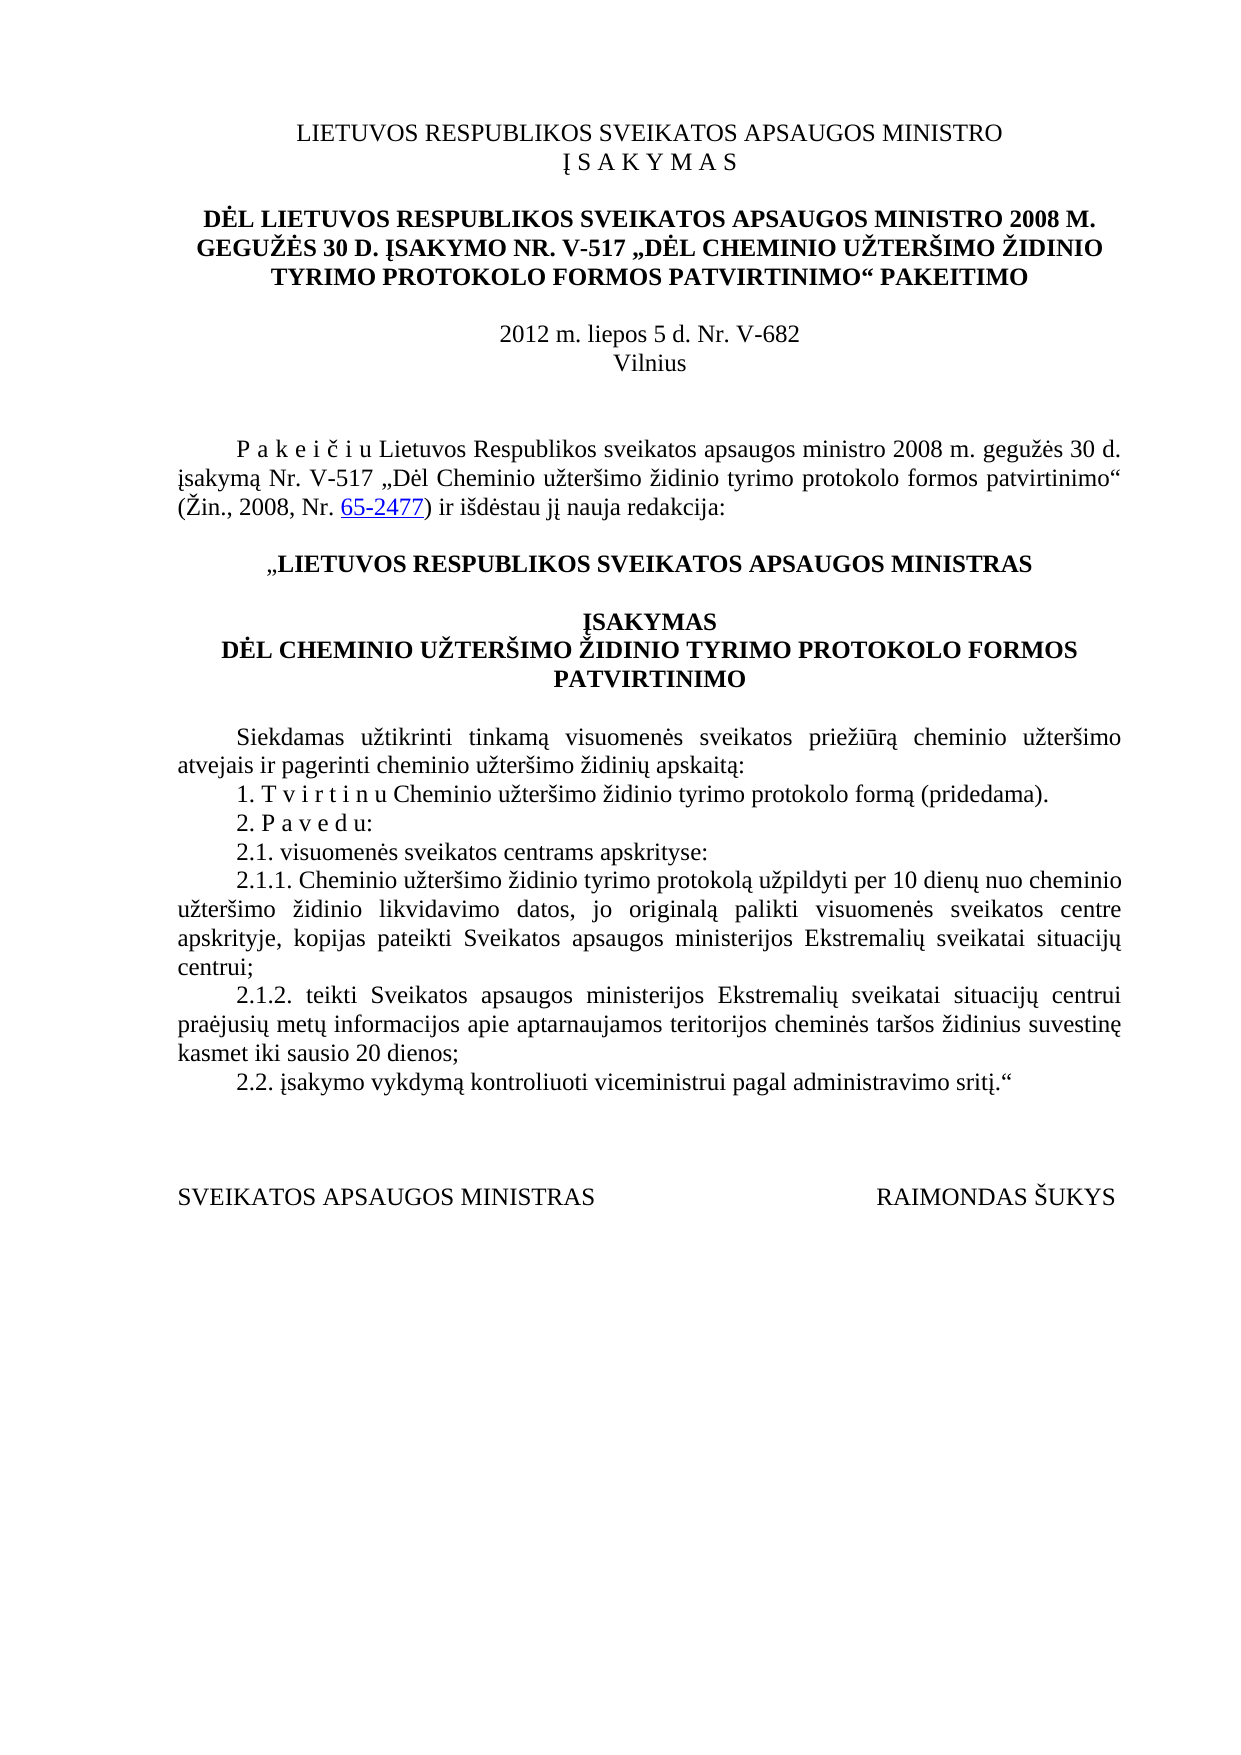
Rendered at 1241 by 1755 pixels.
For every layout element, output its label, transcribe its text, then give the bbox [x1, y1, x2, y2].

text 2.1. visuomenės sveikatos centrams apskrityse: [177, 837, 1122, 866]
text 2. P a v e d u: [177, 808, 1122, 837]
text 2012 m. liepos 5 d. Nr. V-682 [177, 319, 1122, 348]
text DĖL CHEMINIO UŽTERŠIMO ŽIDINIO TYRIMO PROTOKOLO FORMOS PATVIRTINIMO [177, 636, 1122, 693]
text Į S A K Y M A S [177, 147, 1122, 176]
text Siekdamas užtikrinti tinkamą visuomenės sveikatos priežiūrą cheminio užteršimo atvejais ir pagerinti cheminio užteršimo židinių apskaitą: [177, 722, 1122, 779]
text ĮSAKYMAS [177, 607, 1122, 636]
text P a k e i č i u Lietuvos Respublikos sveikatos apsaugos ministro 2008 m. gegužės 30 d. įsakymą Nr. V-517 „Dėl Cheminio užteršimo židinio tyrimo protokolo formos patvirtinimo“ (Žin., 2008, Nr. 65-2477) ir išdėstau jį nauja redakcija: [177, 434, 1122, 521]
text 2.2. įsakymo vykdymą kontroliuoti viceministrui pagal administravimo sritį.“ [177, 1067, 1122, 1096]
text Sveikatos apsaugos ministras Raimondas Šukys [177, 1182, 1122, 1211]
text 1. T v i r t i n u Cheminio užteršimo židinio tyrimo protokolo formą (pridedama). [177, 779, 1122, 808]
text 2.1.1. Cheminio užteršimo židinio tyrimo protokolą užpildyti per 10 dienų nuo cheminio užteršimo židinio likvidavimo datos, jo originalą palikti visuomenės sveikatos centre apskrityje, kopijas pateikti Sveikatos apsaugos ministerijos Ekstremalių sveikatai situacijų centrui; [177, 866, 1122, 981]
text DĖL LIETUVOS RESPUBLIKOS SVEIKATOS APSAUGOS MINISTRO 2008 m. GEGUŽĖS 30 d. ĮSAKYMO Nr. V-517 „DĖL CHEMINIO UŽTERŠIMO ŽIDINIO TYRIMO PROTOKOLO FORMOS PATVIRTINIMO“ PAKEITIMO [177, 204, 1122, 291]
text „LIETUVOS RESPUBLIKOS SVEIKATOS APSAUGOS MINISTRAS [177, 549, 1122, 578]
text 2.1.2. teikti Sveikatos apsaugos ministerijos Ekstremalių sveikatai situacijų centrui praėjusių metų informacijos apie aptarnaujamos teritorijos cheminės taršos židinius suvestinę kasmet iki sausio 20 dienos; [177, 981, 1122, 1067]
text LIETUVOS RESPUBLIKOS SVEIKATOS APSAUGOS MINISTRO [177, 118, 1122, 147]
text Vilnius [177, 348, 1122, 377]
